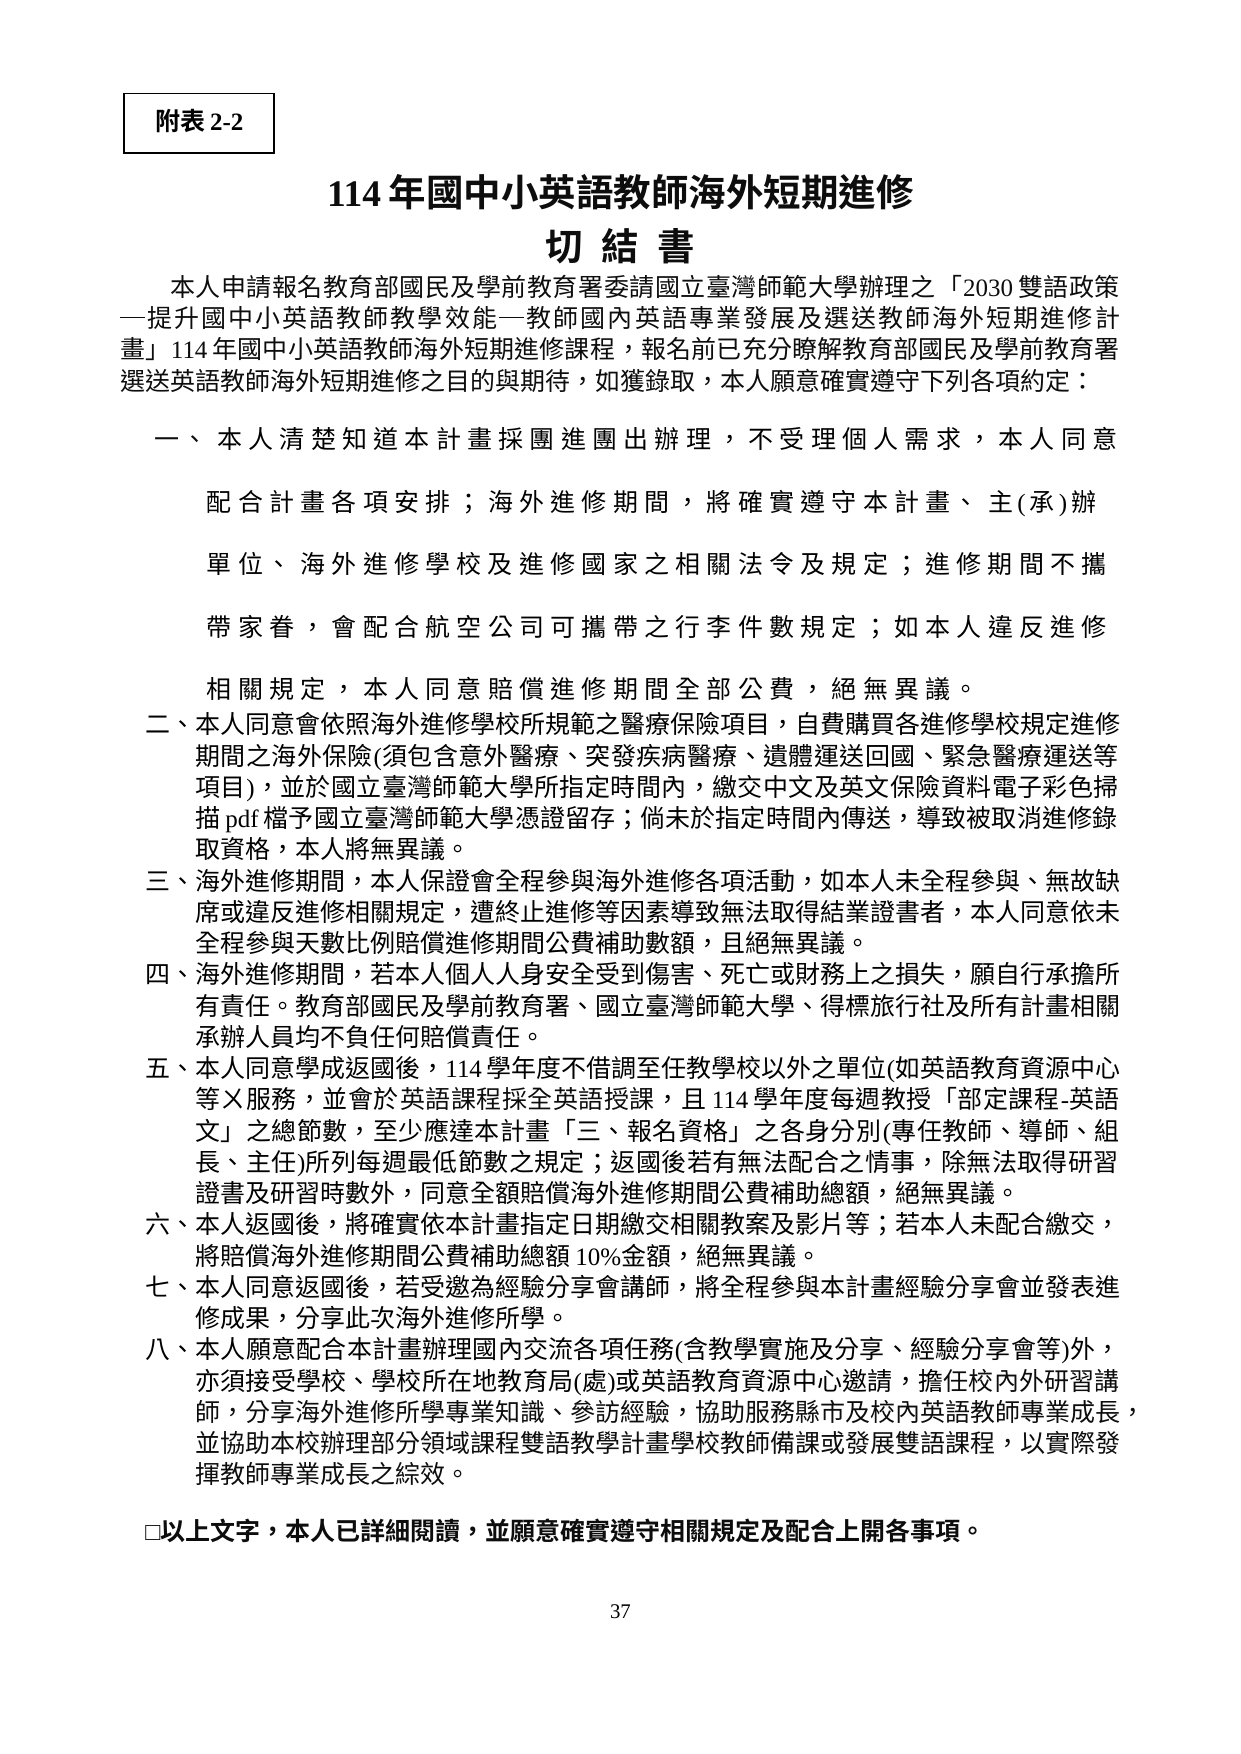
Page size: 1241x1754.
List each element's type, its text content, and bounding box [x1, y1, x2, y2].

text 六、本人返國後，將確實依本計畫指定日期繳交相關教案及影片等；若本人未配合繳交，將賠償海外進修期間公費補助總額10%金額，絕無異議。 [145, 1209, 1120, 1271]
text 附表2-2 [140, 102, 258, 138]
text 一、本人清楚知道本計畫採團進團出辦理，不受理個人需求，本人同意配合計畫各項安排；海外進修期間，將確實遵守本計畫、主(承)辦單位、海外進修學校及進修國家之相關法令及規定；進修期間不攜帶家眷，會配合航空公司可攜帶之行李件數規定；如本人違反進修相關規定，本人同意賠償進修期間全部公費，絕無異議。 [145, 396, 1120, 709]
text 本人申請報名教育部國民及學前教育署委請國立臺灣師範大學辦理之「2030雙語政策─提升國中小英語教師教學效能─教師國內英語專業發展及選送教師海外短期進修計畫」114年國中小英語教師海外短期進修課程，報名前已充分瞭解教育部國民及學前教育署選送英語教師海外短期進修之目的與期待，如獲錄取，本人願意確實遵守下列各項約定： [120, 271, 1120, 396]
text 二、本人同意會依照海外進修學校所規範之醫療保險項目，自費購買各進修學校規定進修期間之海外保險(須包含意外醫療、突發疾病醫療、遺體運送回國、緊急醫療運送等項目)，並於國立臺灣師範大學所指定時間內，繳交中文及英文保險資料電子彩色掃描pdf檔予國立臺灣師範大學憑證留存；倘未於指定時間內傳送，導致被取消進修錄取資格，本人將無異議。 [145, 709, 1120, 865]
text 七、本人同意返國後，若受邀為經驗分享會講師，將全程參與本計畫經驗分享會並發表進修成果，分享此次海外進修所學。 [145, 1271, 1120, 1334]
text 切 結 書 [120, 217, 1120, 271]
text 四、海外進修期間，若本人個人人身安全受到傷害、死亡或財務上之損失，願自行承擔所有責任。教育部國民及學前教育署、國立臺灣師範大學、得標旅行社及所有計畫相關承辦人員均不負任何賠償責任。 [145, 959, 1120, 1053]
text 三、海外進修期間，本人保證會全程參與海外進修各項活動，如本人未全程參與、無故缺席或違反進修相關規定，遭終止進修等因素導致無法取得結業證書者，本人同意依未全程參與天數比例賠償進修期間公費補助數額，且絕無異議。 [145, 865, 1120, 959]
text 五、本人同意學成返國後，114學年度不借調至任教學校以外之單位(如英語教育資源中心等ㄨ服務，並會於英語課程採全英語授課，且114學年度每週教授「部定課程-英語文」之總節數，至少應達本計畫「三、報名資格」之各身分別(專任教師、導師、組長、主任)所列每週最低節數之規定；返國後若有無法配合之情事，除無法取得研習證書及研習時數外，同意全額賠償海外進修期間公費補助總額，絕無異議。 [145, 1053, 1120, 1209]
text 八、本人願意配合本計畫辦理國內交流各項任務(含教學實施及分享、經驗分享會等)外，亦須接受學校、學校所在地教育局(處)或英語教育資源中心邀請，擔任校內外研習講師，分享海外進修所學專業知識、參訪經驗，協助服務縣市及校內英語教師專業成長，並協助本校辦理部分領域課程雙語教學計畫學校教師備課或發展雙語課程，以實際發揮教師專業成長之綜效。 [145, 1334, 1120, 1490]
text 114年國中小英語教師海外短期進修 [120, 163, 1120, 217]
text □以上文字，本人已詳細閱讀，並願意確實遵守相關規定及配合上開各事項。 [145, 1515, 1120, 1546]
